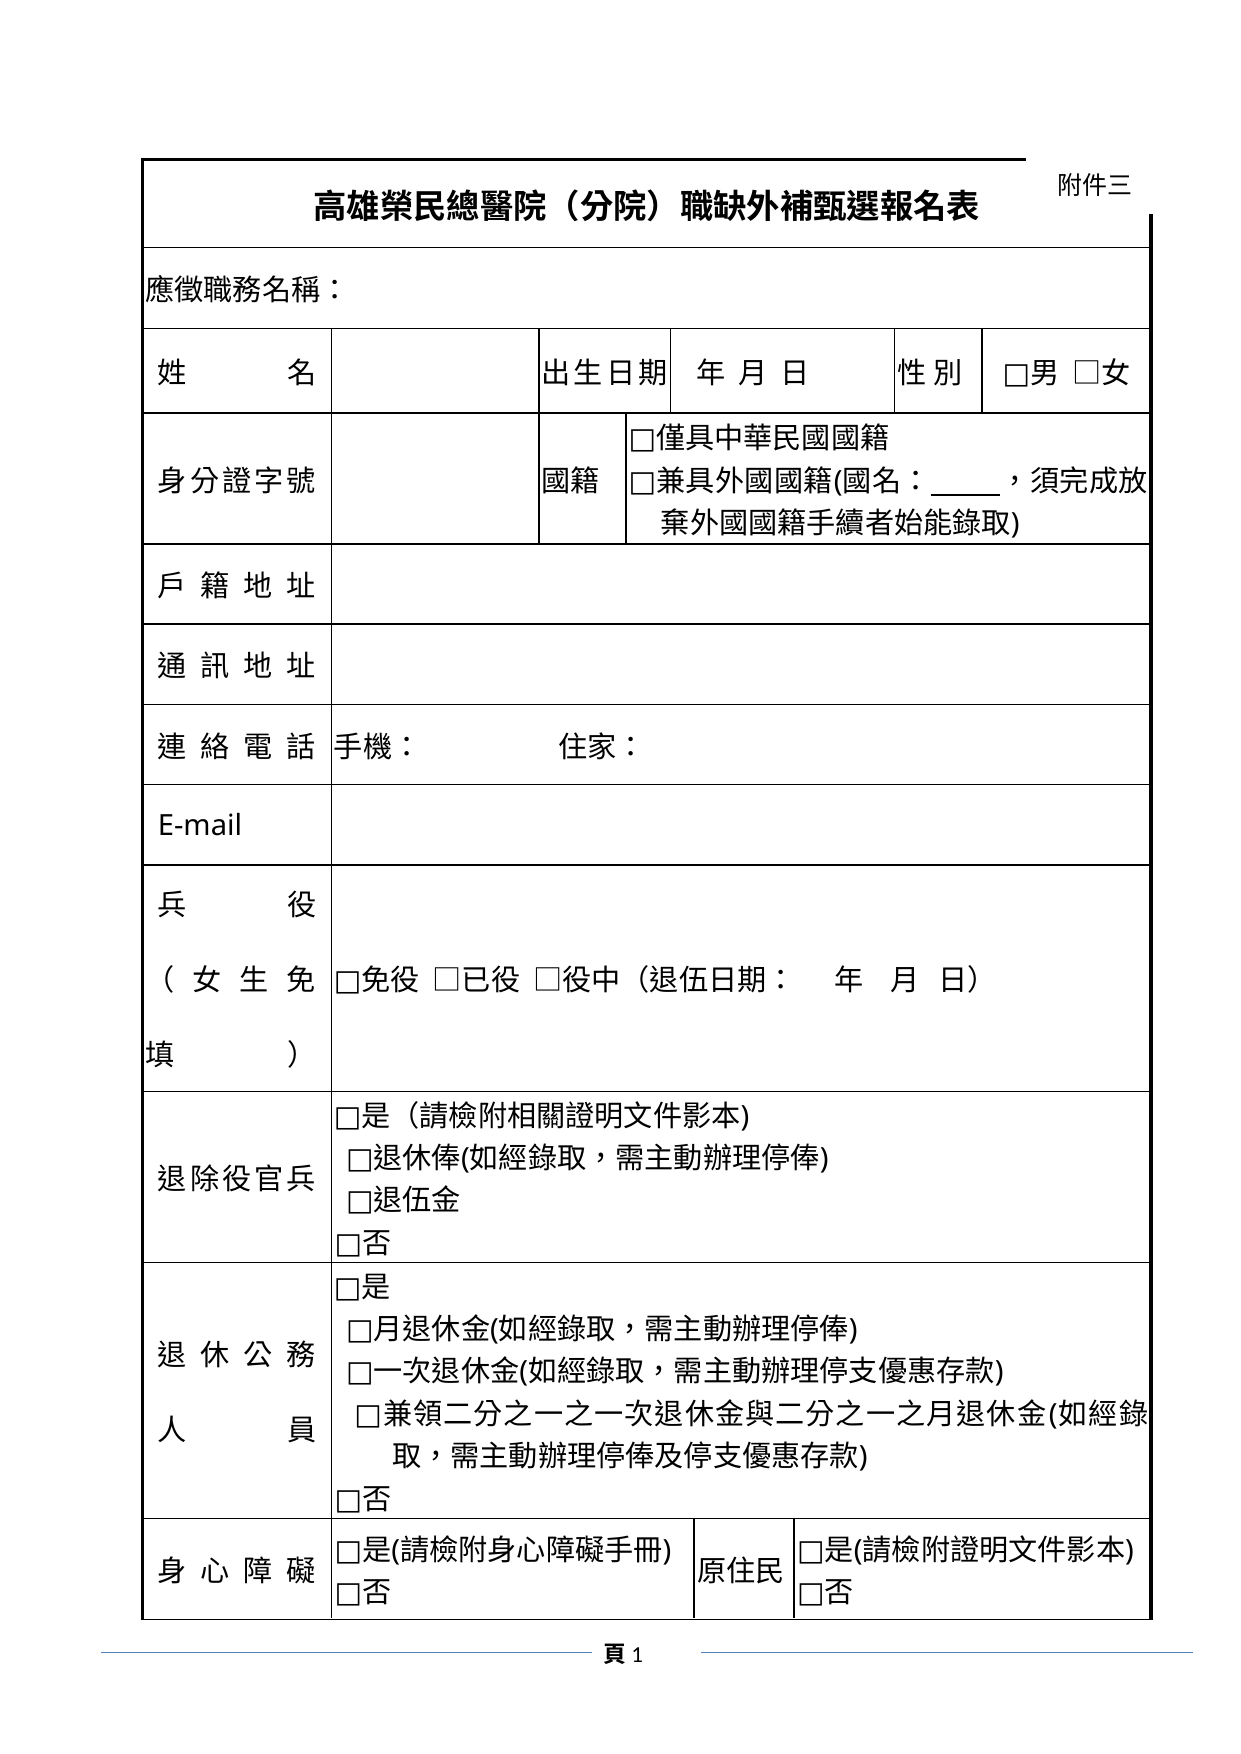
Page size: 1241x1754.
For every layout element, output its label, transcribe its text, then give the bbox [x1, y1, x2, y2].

table_cell 身心障礙 [144, 1519, 331, 1618]
table_cell 性 別 [895, 329, 981, 412]
table_cell 出生日期 [540, 329, 670, 412]
table_cell 應徵職務名稱： [144, 248, 1149, 328]
table_cell □男 □女 [983, 329, 1149, 412]
table_cell □是(請檢附身心障礙手冊) □否 [332, 1519, 693, 1618]
table_cell □是（請檢附相關證明文件影本) □退休俸(如經錄取，需主動辦理停俸) □退伍金 □否 [332, 1092, 1149, 1262]
table_cell 身分證字號 [144, 414, 331, 543]
table_cell [332, 329, 538, 412]
table_cell [332, 545, 1149, 623]
table_cell [332, 625, 1149, 703]
table_cell □是 □月退休金(如經錄取，需主動辦理停俸) □一次退休金(如經錄取，需主動辦理停支優惠存款) □兼領二分之一之一次退休金與二分之一之月退休金(如經錄取，需主動辦理停俸及停支優惠存款) □否 [332, 1263, 1149, 1518]
table_cell 年 月 日 [671, 329, 894, 412]
table_cell □是(請檢附證明文件影本) □否 [795, 1519, 1149, 1618]
table_cell 兵役 （女生免填） [144, 866, 331, 1091]
table_cell 姓名 [144, 329, 331, 412]
table_cell □僅具中華民國國籍 □兼具外國國籍(國名： ，須完成放棄外國國籍手續者始能錄取) [627, 414, 1149, 543]
table_cell 手機： 住家： [332, 705, 1149, 784]
table_cell 原住民 [695, 1519, 793, 1618]
table_cell 通訊地址 [144, 625, 331, 703]
table_cell E-mail [144, 785, 331, 864]
table_cell [332, 785, 1149, 864]
table_header 高雄榮民總醫院（分院）職缺外補甄選報名表 [144, 161, 1149, 246]
table_cell [332, 414, 538, 543]
table_cell 退除役官兵 [144, 1092, 331, 1262]
table_cell □免役 □已役 □役中（退伍日期： 年 月 日） [332, 866, 1149, 1091]
table_cell 國籍 [540, 414, 625, 543]
table_cell 退休公務 人員 [144, 1263, 331, 1518]
table_cell 戶籍地址 [144, 545, 331, 623]
table_cell 連絡電話 [144, 705, 331, 784]
